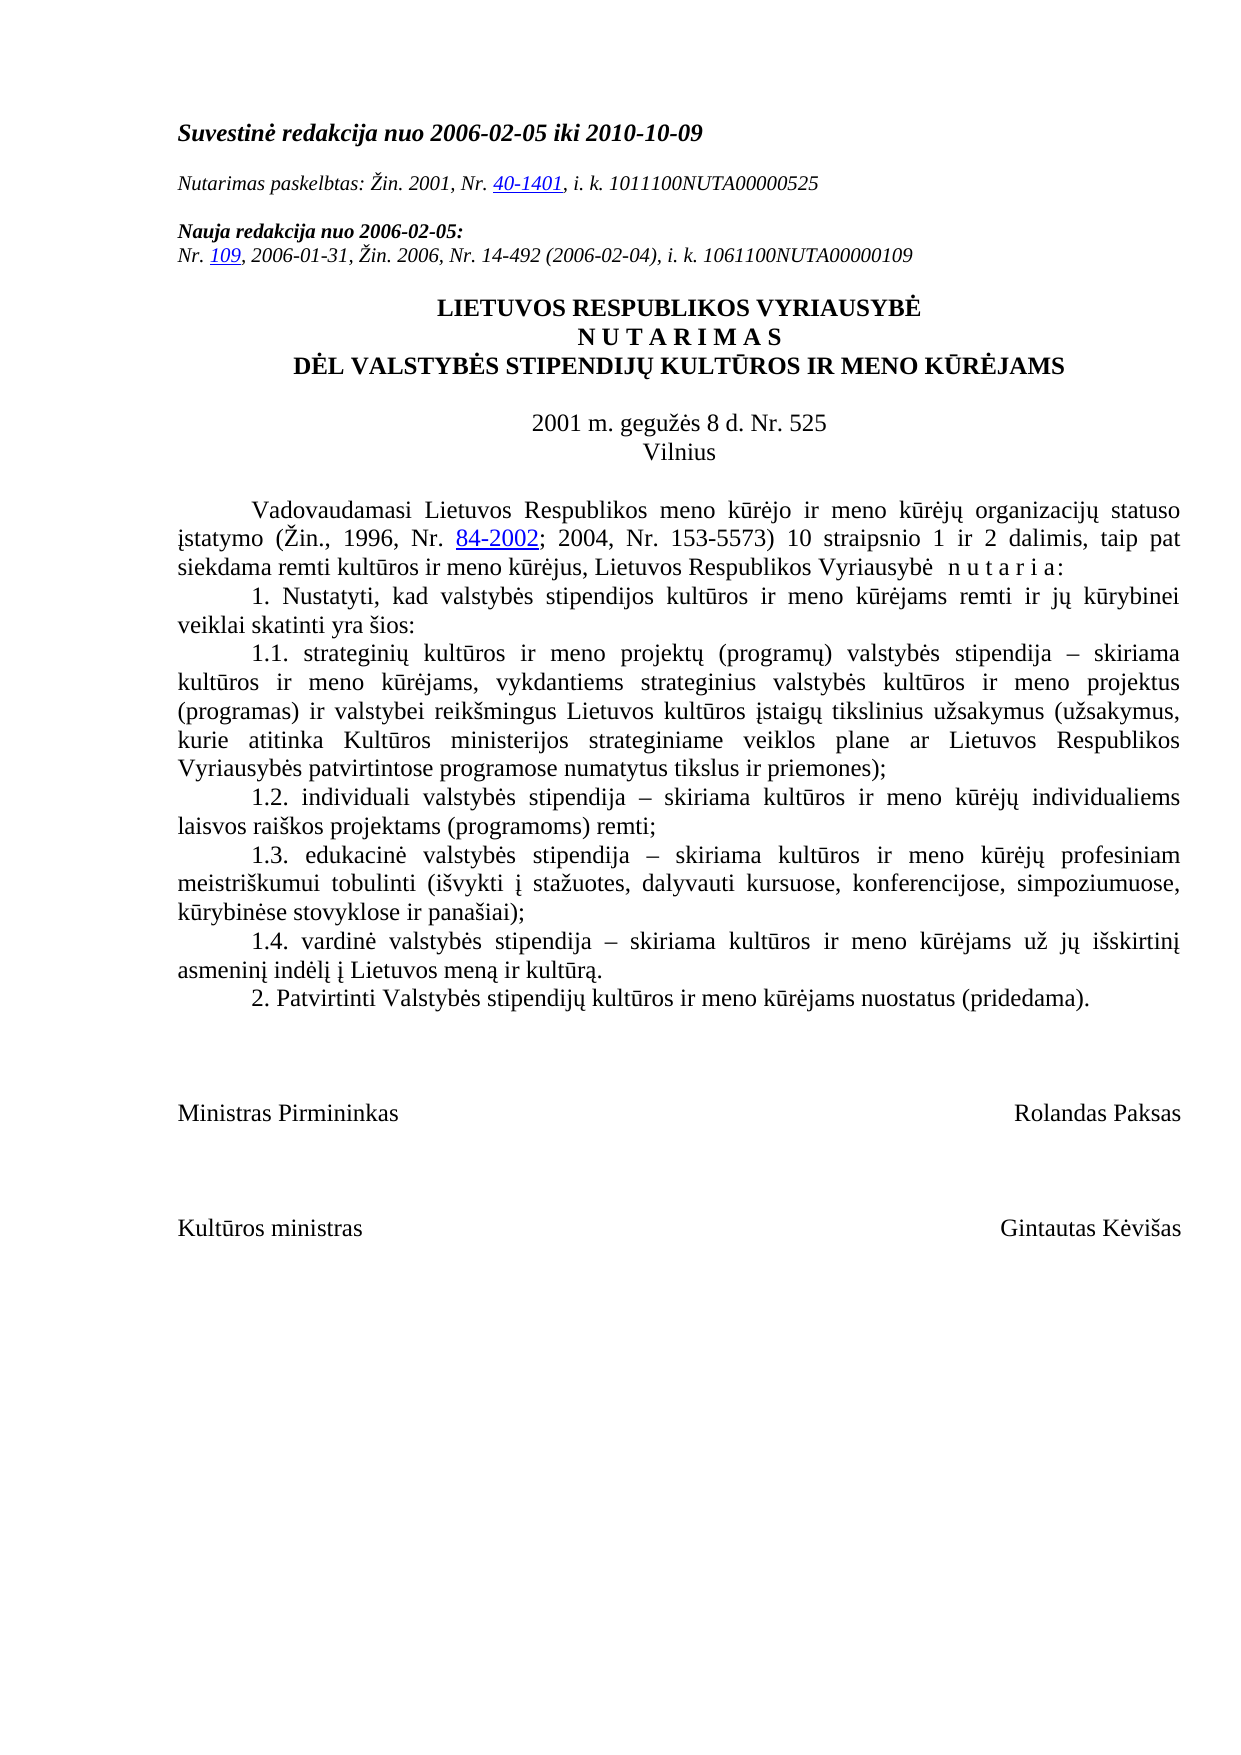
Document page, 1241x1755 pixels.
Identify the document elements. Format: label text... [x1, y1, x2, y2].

text Kultūros ministras Gintautas Kėvišas [177, 1213, 1181, 1242]
text Nauja redakcija nuo 2006-02-05: [177, 219, 1181, 243]
text Suvestinė redakcija nuo 2006-02-05 iki 2010-10-09 [177, 118, 1181, 147]
text Nr. 109, 2006-01-31, Žin. 2006, Nr. 14-492 (2006-02-04), i. k. 1061100NUTA00000109 [177, 243, 1181, 267]
text LIETUVOS RESPUBLIKOS VYRIAUSYBĖ [177, 293, 1181, 322]
text 1.2. individuali valstybės stipendija – skiriama kultūros ir meno kūrėjų individualiems laisvos raiškos projektams (programoms) remti; [177, 782, 1181, 840]
text DĖL VALSTYBĖS STIPENDIJŲ KULTŪROS IR MENO KŪRĖJAMS [177, 351, 1181, 380]
text 2001 m. gegužės 8 d. Nr. 525 [177, 408, 1181, 437]
text Vadovaudamasi Lietuvos Respublikos meno kūrėjo ir meno kūrėjų organizacijų statuso įstatymo (Žin., 1996, Nr. 84-2002; 2004, Nr. 153-5573) 10 straipsnio 1 ir 2 dalimis, taip pat siekdama remti kultūros ir meno kūrėjus, Lietuvos Respublikos Vyriausybė nutaria: [177, 495, 1181, 581]
text 1.1. strateginių kultūros ir meno projektų (programų) valstybės stipendija – skiriama kultūros ir meno kūrėjams, vykdantiems strateginius valstybės kultūros ir meno projektus (programas) ir valstybei reikšmingus Lietuvos kultūros įstaigų tikslinius užsakymus (užsakymus, kurie atitinka Kultūros ministerijos strateginiame veiklos plane ar Lietuvos Respublikos Vyriausybės patvirtintose programose numatytus tikslus ir priemones); [177, 638, 1181, 782]
text 1. Nustatyti, kad valstybės stipendijos kultūros ir meno kūrėjams remti ir jų kūrybinei veiklai skatinti yra šios: [177, 581, 1181, 638]
text 2. Patvirtinti Valstybės stipendijų kultūros ir meno kūrėjams nuostatus (pridedama). [177, 983, 1181, 1012]
text 1.4. vardinė valstybės stipendija – skiriama kultūros ir meno kūrėjams už jų išskirtinį asmeninį indėlį į Lietuvos meną ir kultūrą. [177, 926, 1181, 983]
text Ministras Pirmininkas Rolandas Paksas [177, 1098, 1181, 1127]
subtitle NUTARIMAS [177, 322, 1181, 351]
text 1.3. edukacinė valstybės stipendija – skiriama kultūros ir meno kūrėjų profesiniam meistriškumui tobulinti (išvykti į stažuotes, dalyvauti kursuose, konferencijose, simpoziumuose, kūrybinėse stovyklose ir panašiai); [177, 840, 1181, 926]
text Nutarimas paskelbtas: Žin. 2001, Nr. 40-1401, i. k. 1011100NUTA00000525 [177, 171, 1181, 195]
text Vilnius [177, 437, 1181, 466]
